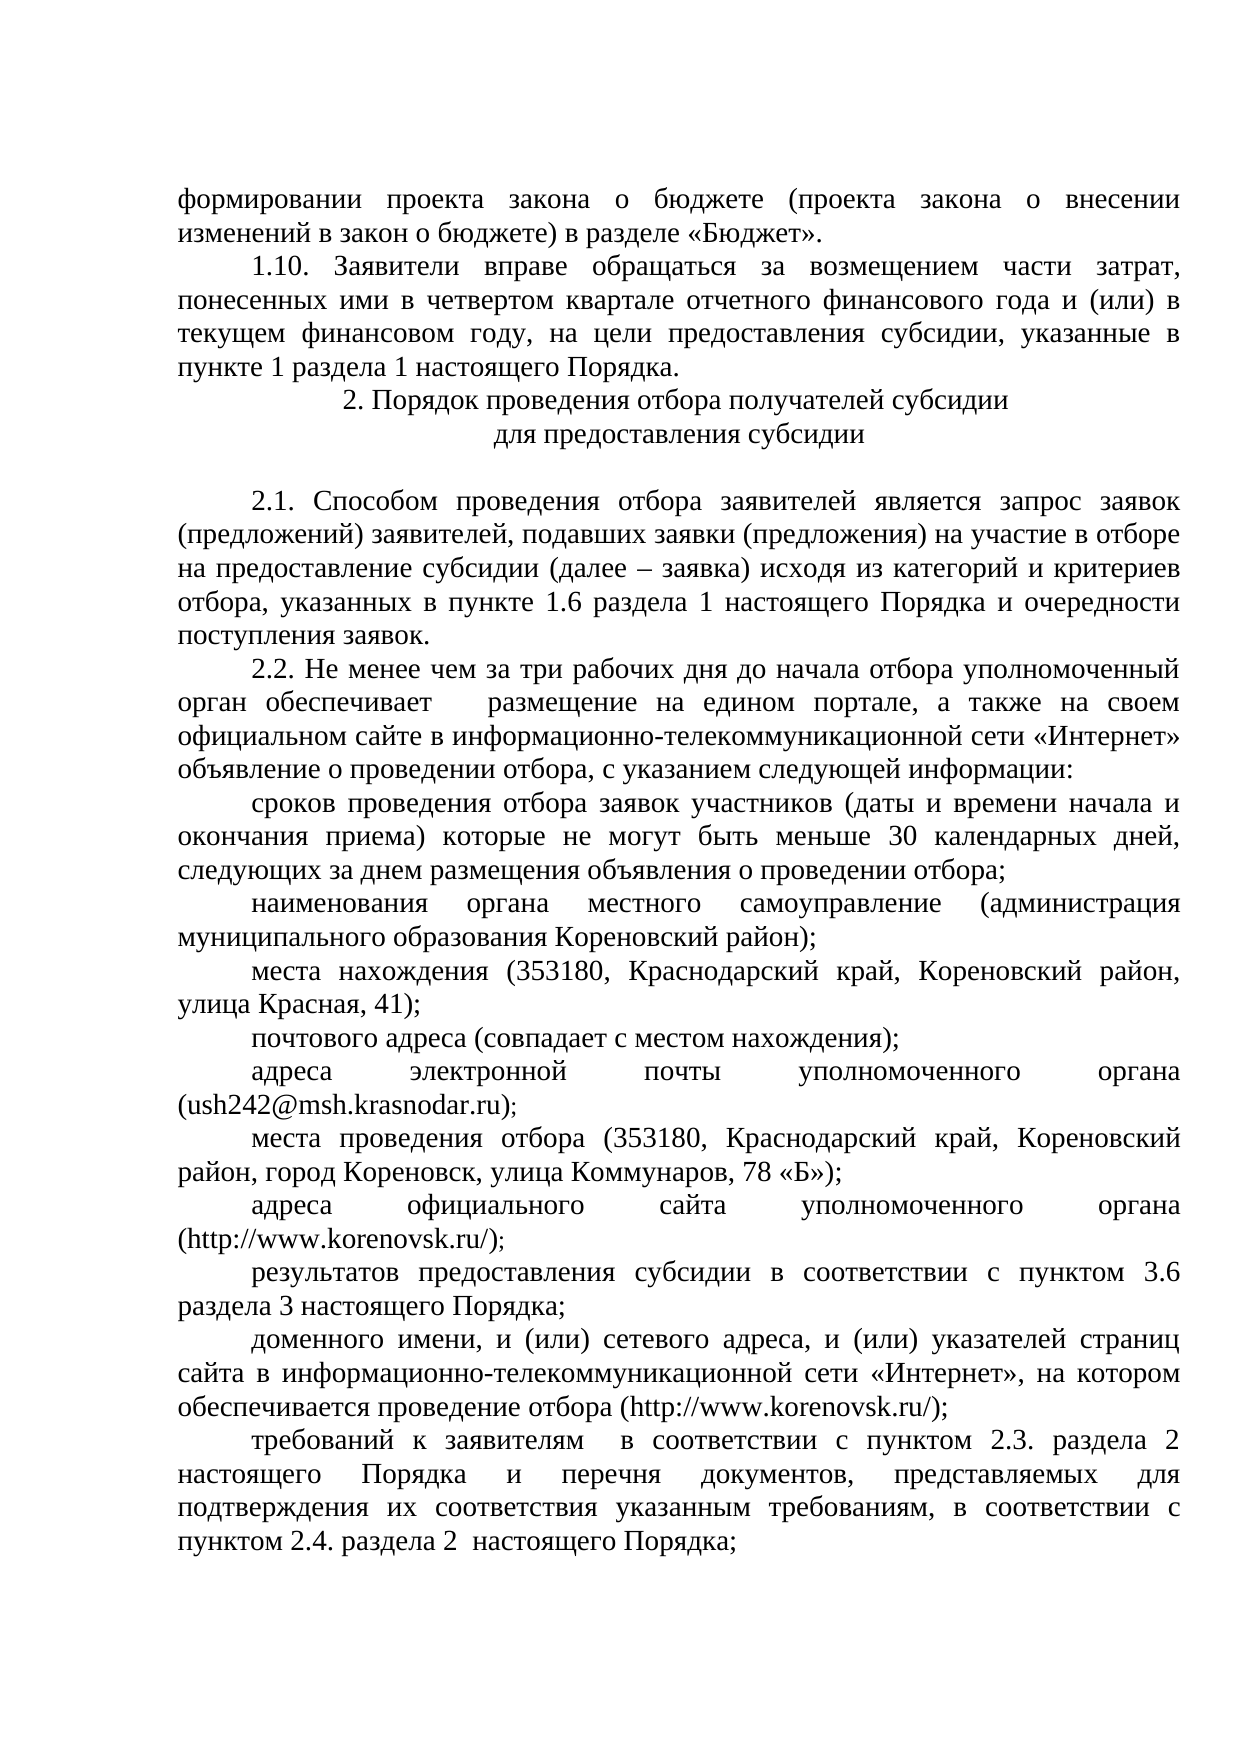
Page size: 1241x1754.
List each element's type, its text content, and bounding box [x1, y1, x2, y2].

text доменного имени, и (или) сетевого адреса, и (или) указателей страниц сайта в информационно-телекоммуникационной сети «Интернет», на котором обеспечивается проведение отбора (http://www.korenovsk.ru/); [177, 1322, 1181, 1422]
text наименования органа местного самоуправление (администрация муниципального образования Кореновский район); [177, 886, 1181, 953]
text 2.1. Способом проведения отбора заявителей является запрос заявок (предложений) заявителей, подавших заявки (предложения) на участие в отборе на предоставление субсидии (далее – заявка) исходя из категорий и критериев отбора, указанных в пункте 1.6 раздела 1 настоящего Порядка и очередности поступления заявок. [177, 483, 1181, 651]
text результатов предоставления субсидии в соответствии с пунктом 3.6 раздела 3 настоящего Порядка; [177, 1254, 1181, 1322]
text 1.10. Заявители вправе обращаться за возмещением части затрат, понесенных ими в четвертом квартале отчетного финансового года и (или) в текущем финансовом году, на цели предоставления субсидии, указанные в пункте 1 раздела 1 настоящего Порядка. [177, 248, 1181, 382]
text для предоставления субсидии [177, 416, 1181, 449]
text формировании проекта закона о бюджете (проекта закона о внесении изменений в закон о бюджете) в разделе «Бюджет». [177, 181, 1181, 248]
text 2.2. Не менее чем за три рабочих дня до начала отбора уполномоченный орган обеспечивает размещение на едином портале, а также на своем официальном сайте в информационно-телекоммуникационной сети «Интернет» объявление о проведении отбора, с указанием следующей информации: [177, 651, 1181, 785]
text места нахождения (353180, Краснодарский край, Кореновский район, улица Красная, 41); [177, 953, 1181, 1020]
text требований к заявителям в соответствии с пунктом 2.3. раздела 2 настоящего Порядка и перечня документов, представляемых для подтверждения их соответствия указанным требованиям, в соответствии с пунктом 2.4. раздела 2 настоящего Порядка; [177, 1422, 1181, 1556]
text места проведения отбора (353180, Краснодарский край, Кореновский район, город Кореновск, улица Коммунаров, 78 «Б»); [177, 1120, 1181, 1187]
text адреса электронной почты уполномоченного органа (ush242@msh.krasnodar.ru); [177, 1053, 1181, 1120]
text адреса официального сайта уполномоченного органа (http://www.korenovsk.ru/); [177, 1187, 1181, 1254]
text почтового адреса (совпадает с местом нахождения); [177, 1020, 1181, 1053]
text сроков проведения отбора заявок участников (даты и времени начала и окончания приема) которые не могут быть меньше 30 календарных дней, следующих за днем размещения объявления о проведении отбора; [177, 785, 1181, 886]
text 2. Порядок проведения отбора получателей субсидии [177, 382, 1181, 416]
